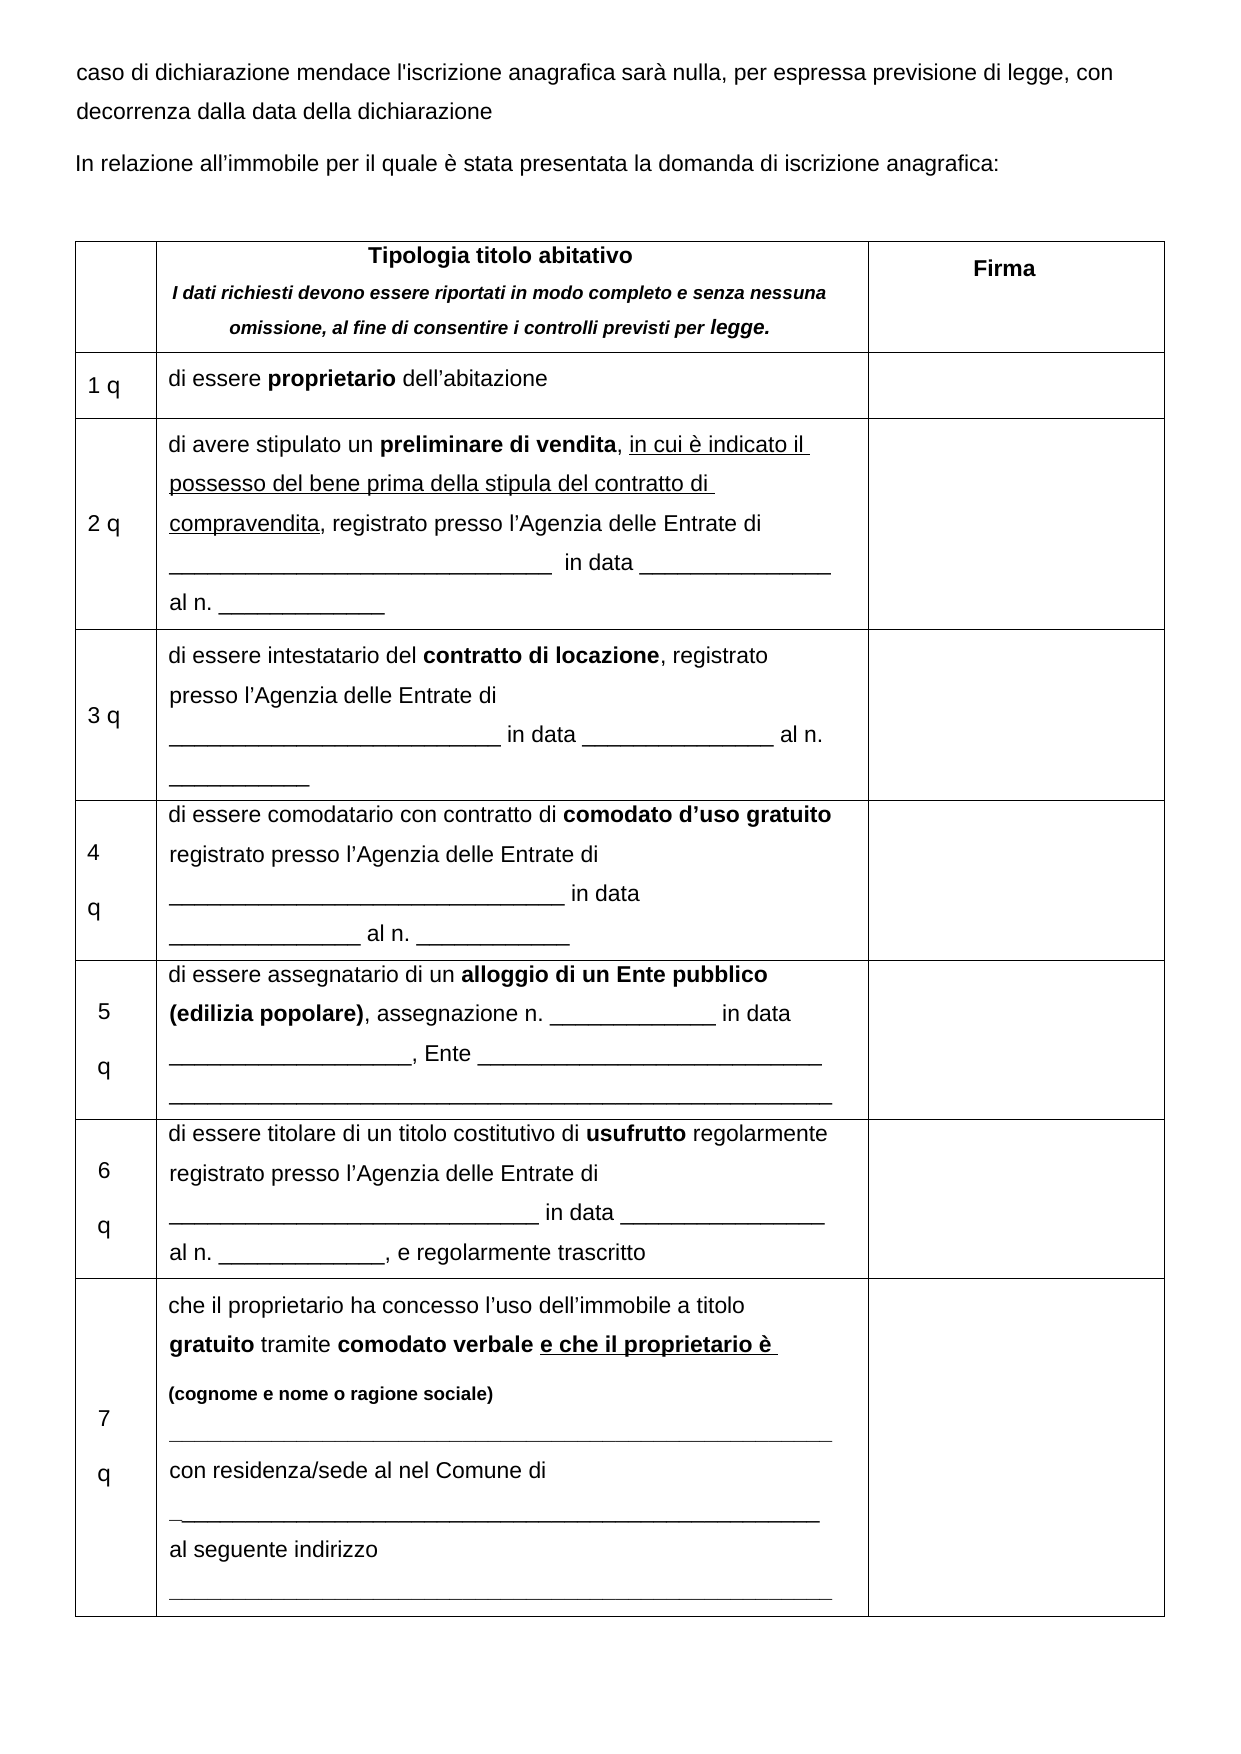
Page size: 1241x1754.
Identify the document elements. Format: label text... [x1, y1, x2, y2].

text In relazione all’immobile per il quale è stata presentata la domanda di iscrizione anagrafica: [75, 150, 1141, 176]
table_cell 7 q [76, 1279, 156, 1616]
table_cell di essere intestatario del contratto di locazione, registrato presso l’Agenzia delle Entrate di __________________________ in data _______________ al n. ___________ [157, 630, 868, 800]
table_cell 3 q [76, 630, 156, 800]
table_cell [869, 630, 1164, 800]
table_cell 1 q [76, 353, 156, 417]
table_cell [869, 1279, 1164, 1616]
text caso di dichiarazione mendace l'iscrizione anagrafica sarà nulla, per espressa previsione di legge, con decorrenza dalla data della dichiarazione [75, 59, 1141, 124]
table_cell 5 q [76, 961, 156, 1119]
table_cell [869, 1120, 1164, 1278]
table_header Firma [869, 242, 1164, 352]
table_header [76, 242, 156, 352]
table_header Tipologia titolo abitativo I dati richiesti devono essere riportati in modo completo e senza nessuna omissione, al fine di consentire i controlli previsti per legge. [157, 242, 868, 352]
table_cell di essere titolare di un titolo costitutivo di usufrutto regolarmente registrato presso l’Agenzia delle Entrate di _____________________________ in data ________________ al n. _____________, e regolarmente trascritto [157, 1120, 868, 1278]
table_cell 2 q [76, 419, 156, 629]
table_cell 6 q [76, 1120, 156, 1278]
table_cell [869, 801, 1164, 960]
table_cell di essere assegnatario di un alloggio di un Ente pubblico (edilizia popolare), assegnazione n. _____________ in data ___________________, Ente ___________________________ ____________________________________________________ [157, 961, 868, 1119]
table_cell di essere proprietario dell’abitazione [157, 353, 868, 417]
table_cell che il proprietario ha concesso l’uso dell’immobile a titolo gratuito tramite comodato verbale e che il proprietario è (cognome e nome o ragione sociale) ____________________________________________________con residenza/sede al nel Comune di ___________________________________________________ al seguente indirizzo ____________________________________________________ [157, 1279, 868, 1616]
table_cell [869, 353, 1164, 417]
table_cell [869, 419, 1164, 629]
table_cell 4 q [76, 801, 156, 960]
table_cell di avere stipulato un preliminare di vendita, in cui è indicato il possesso del bene prima della stipula del contratto di compravendita, registrato presso l’Agenzia delle Entrate di ______________________________ in data _______________ al n. _____________ [157, 419, 868, 629]
table_cell di essere comodatario con contratto di comodato d’uso gratuito registrato presso l’Agenzia delle Entrate di _______________________________ in data _______________ al n. ____________ [157, 801, 868, 960]
table_cell [869, 961, 1164, 1119]
